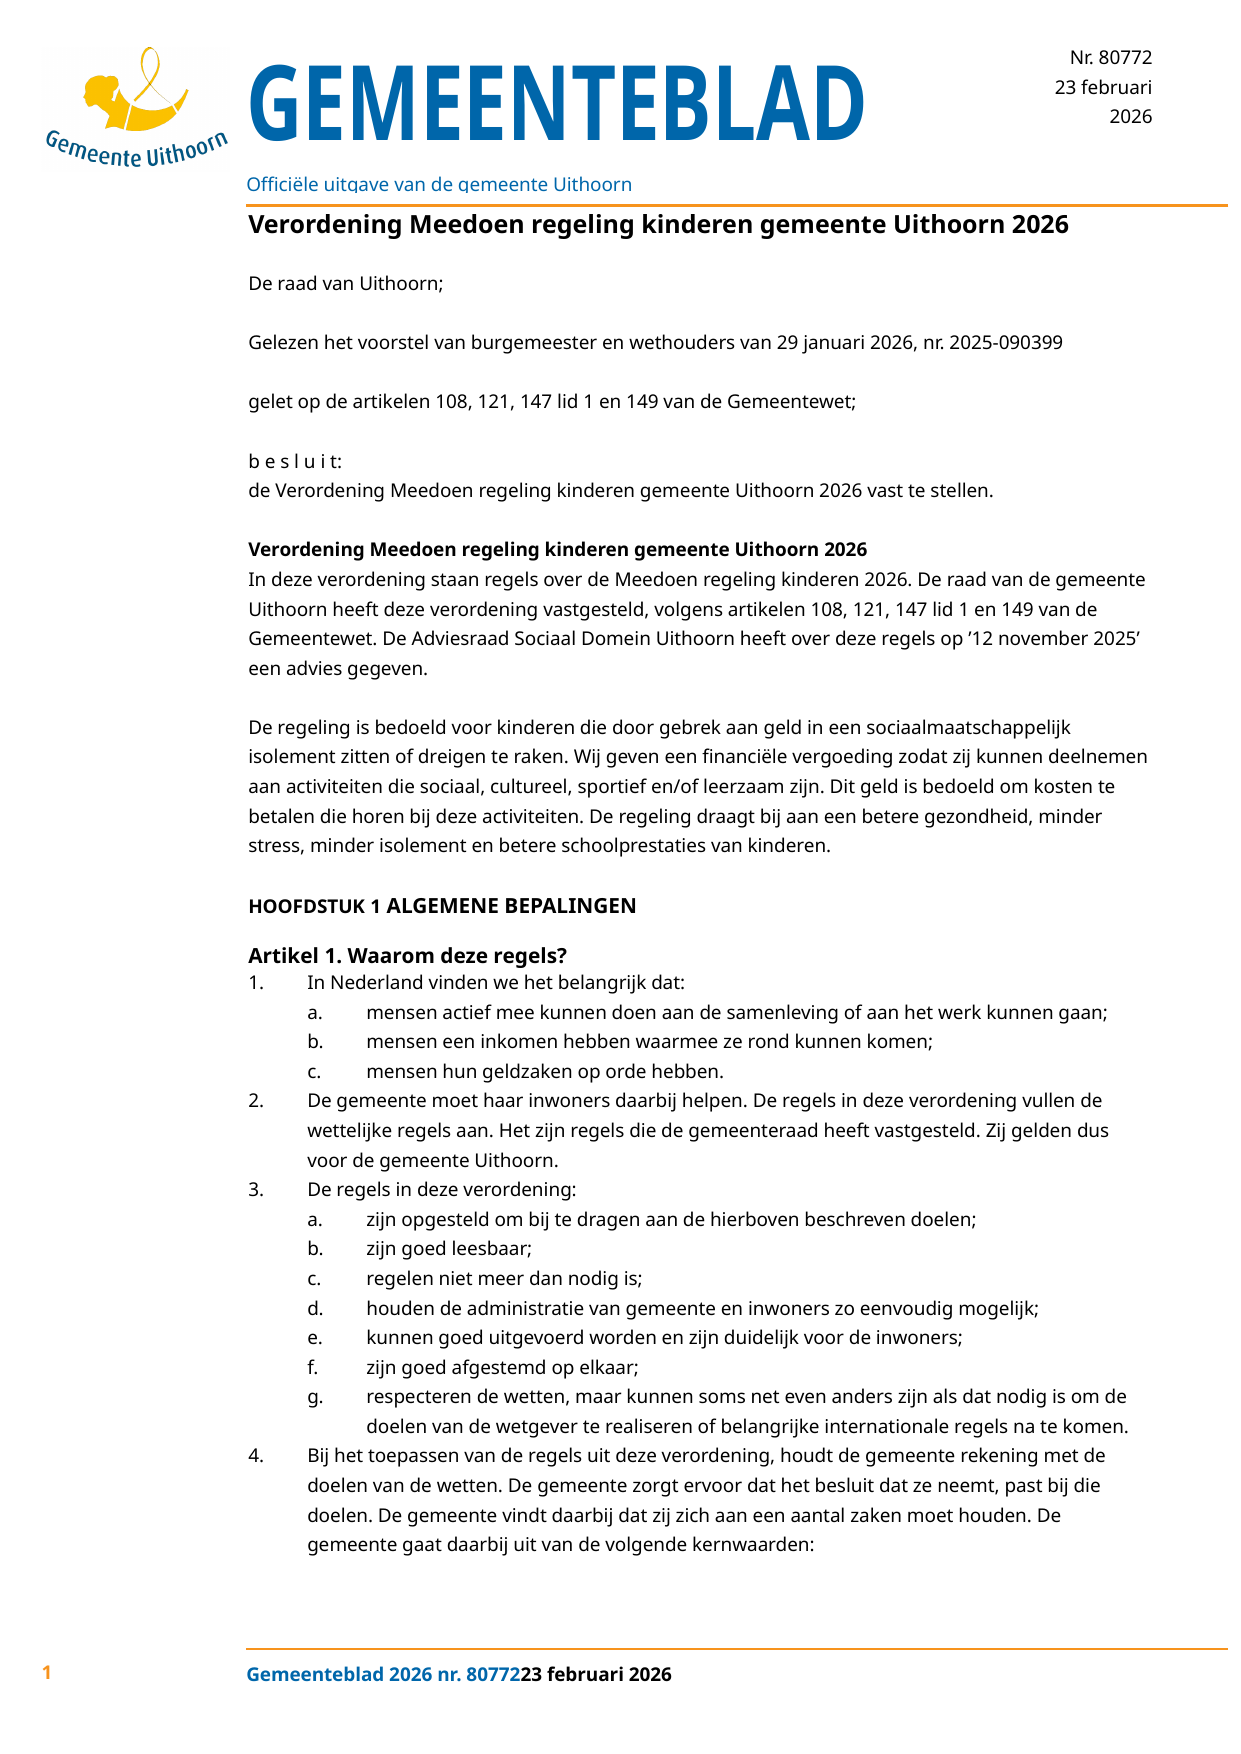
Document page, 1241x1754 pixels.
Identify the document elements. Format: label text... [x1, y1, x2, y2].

list zijn goed afgestemd op elkaar; [307, 1354, 1152, 1379]
text HOOFDSTUK 1 ALGEMENE BEPALINGEN [248, 892, 1152, 920]
list De regels in deze verordening: [248, 1176, 1152, 1202]
list kunnen goed uitgevoerd worden en zijn duidelijk voor de inwoners; [307, 1324, 1152, 1350]
list respecteren de wetten, maar kunnen soms net even anders zijn als dat nodig is om de doelen van de wetgever te realiseren of belangrijke internationale regels na te komen. [307, 1383, 1152, 1439]
list In Nederland vinden we het belangrijk dat: [248, 969, 1152, 995]
text b e s l u i t: [248, 448, 1152, 473]
text Gelezen het voorstel van burgemeester en wethouders van 29 januari 2026, nr. 2025-090399 [248, 329, 1152, 355]
text De regeling is bedoeld voor kinderen die door gebrek aan geld in een sociaalmaatschappelijk isolement zitten of dreigen te raken. Wij geven een financiële vergoeding zodat zij kunnen deelnemen aan activiteiten die sociaal, cultureel, sportief en/of leerzaam zijn. Dit geld is bedoeld om kosten te betalen die horen bij deze activiteiten. De regeling draagt bij aan een betere gezondheid, minder stress, minder isolement en betere schoolprestaties van kinderen. [248, 714, 1152, 858]
text Artikel 1. Waarom deze regels? [248, 941, 1152, 969]
text In deze verordening staan regels over de Meedoen regeling kinderen 2026. De raad van de gemeente Uithoorn heeft deze verordening vastgesteld, volgens artikelen 108, 121, 147 lid 1 en 149 van de Gemeentewet. De Adviesraad Sociaal Domein Uithoorn heeft over deze regels op ’12 november 2025’ een advies gegeven. [248, 566, 1152, 681]
list Bij het toepassen van de regels uit deze verordening, houdt de gemeente rekening met de doelen van de wetten. De gemeente zorgt ervoor dat het besluit dat ze neemt, past bij die doelen. De gemeente vindt daarbij dat zij zich aan een aantal zaken moet houden. De gemeente gaat daarbij uit van de volgende kernwaarden: [248, 1443, 1152, 1557]
text Verordening Meedoen regeling kinderen gemeente Uithoorn 2026 [248, 537, 1152, 562]
text Verordening Meedoen regeling kinderen gemeente Uithoorn 2026 [248, 207, 1152, 241]
list mensen actief mee kunnen doen aan de samenleving of aan het werk kunnen gaan; [307, 999, 1152, 1024]
text gelet op de artikelen 108, 121, 147 lid 1 en 149 van de Gemeentewet; [248, 389, 1152, 414]
list regelen niet meer dan nodig is; [307, 1265, 1152, 1291]
text De raad van Uithoorn; [248, 270, 1152, 296]
picture [41, 47, 231, 172]
list mensen hun geldzaken op orde hebben. [307, 1058, 1152, 1084]
list houden de administratie van gemeente en inwoners zo eenvoudig mogelijk; [307, 1295, 1152, 1320]
text de Verordening Meedoen regeling kinderen gemeente Uithoorn 2026 vast te stellen. [248, 477, 1152, 503]
list De gemeente moet haar inwoners daarbij helpen. De regels in deze verordening vullen de wettelijke regels aan. Het zijn regels die de gemeenteraad heeft vastgesteld. Zij gelden dus voor de gemeente Uithoorn. [248, 1088, 1152, 1172]
list zijn goed leesbaar; [307, 1236, 1152, 1261]
list zijn opgesteld om bij te dragen aan de hierboven beschreven doelen; [307, 1206, 1152, 1232]
list mensen een inkomen hebben waarmee ze rond kunnen komen; [307, 1028, 1152, 1054]
